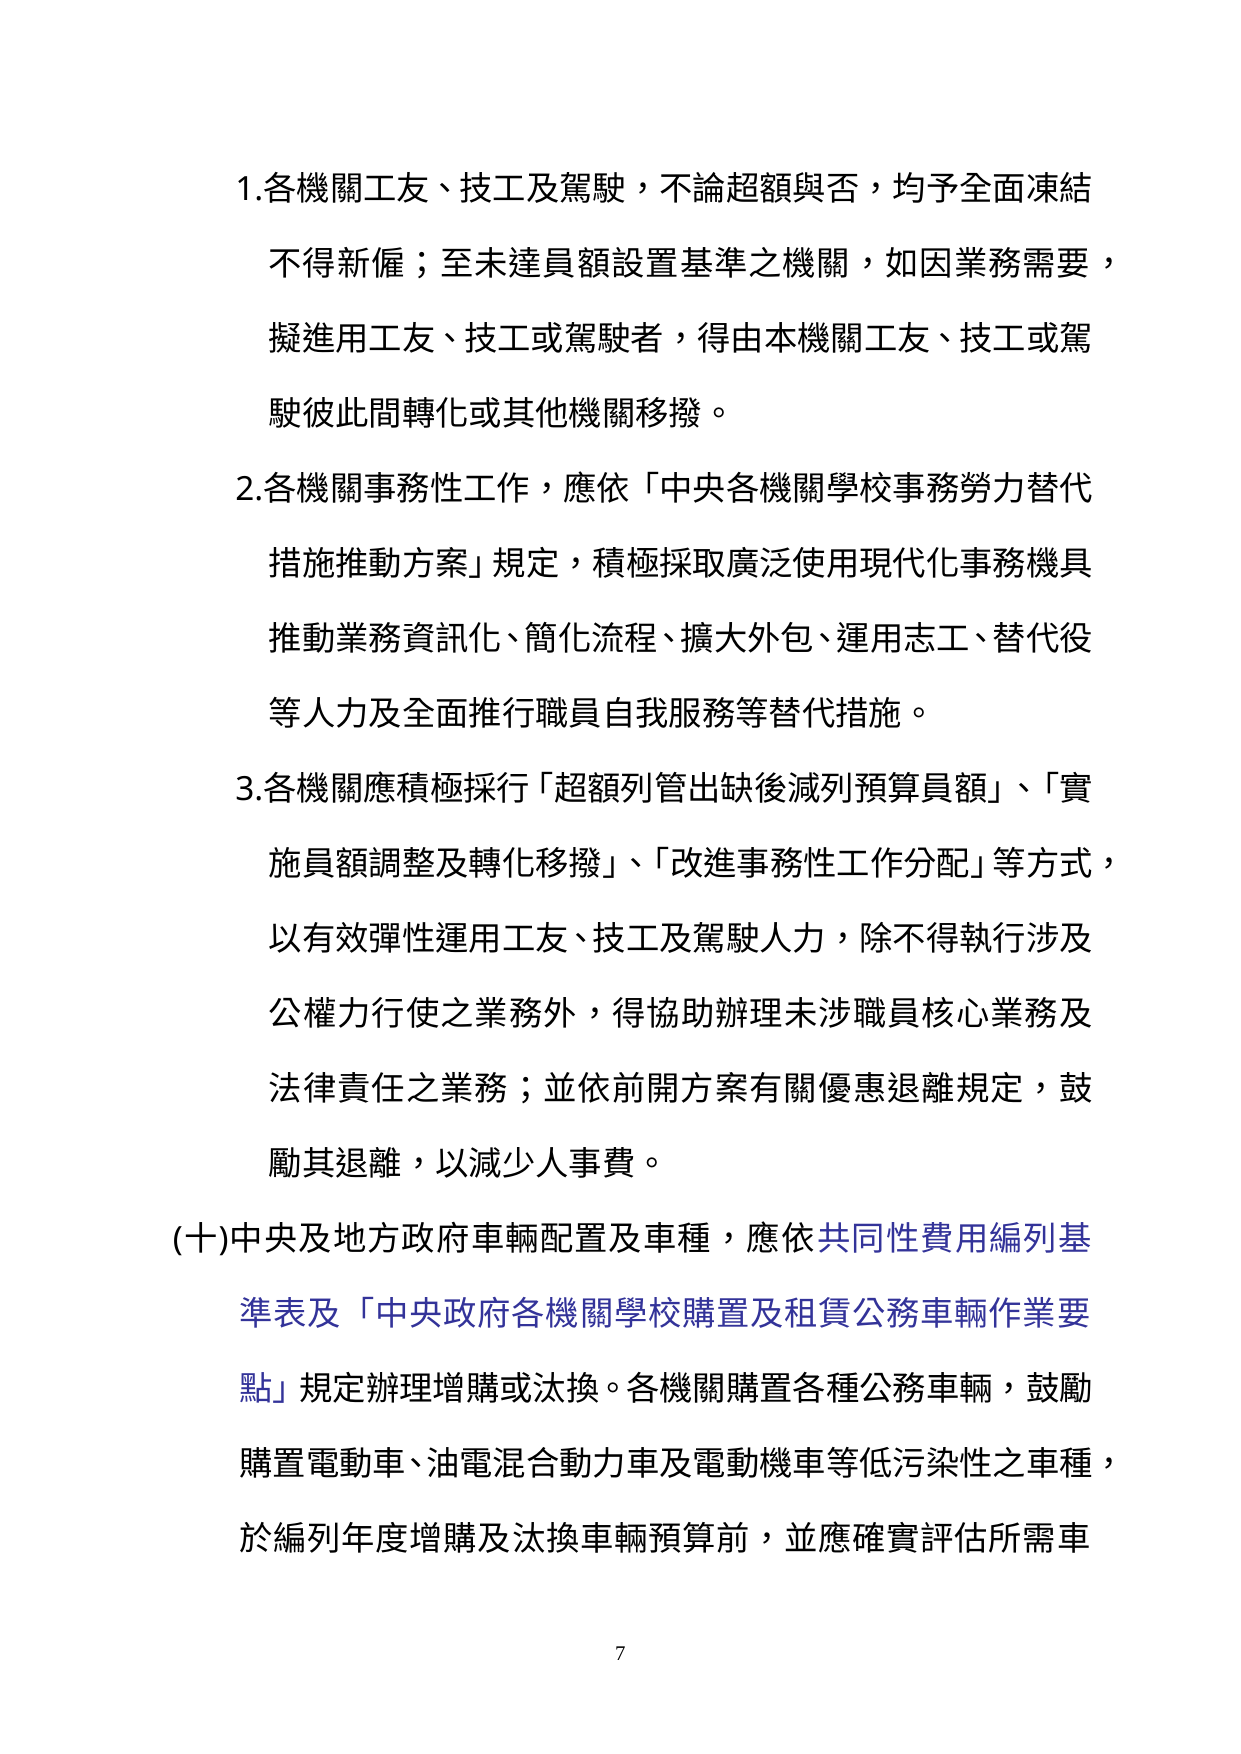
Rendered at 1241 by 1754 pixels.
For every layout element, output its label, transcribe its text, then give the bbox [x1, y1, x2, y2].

text 2.各機關事務性工作，應依「中央各機關學校事務勞力替代措施推動方案」規定，積極採取廣泛使用現代化事務機具、推動業務資訊化、簡化流程、擴大外包、運用志工、替代役等人力及全面推行職員自我服務等替代措施。 [235, 449, 1092, 749]
text 1.各機關工友、技工及駕駛，不論超額與否，均予全面凍結不得新僱；至未達員額設置基準之機關，如因業務需要，擬進用工友、技工或駕駛者，得由本機關工友、技工或駕駛彼此間轉化或其他機關移撥。 [235, 149, 1092, 449]
text 3.各機關應積極採行「超額列管出缺後減列預算員額」、「實施員額調整及轉化移撥」、「改進事務性工作分配」等方式，以有效彈性運用工友、技工及駕駛人力，除不得執行涉及公權力行使之業務外，得協助辦理未涉職員核心業務及法律責任之業務；並依前開方案有關優惠退離規定，鼓勵其退離，以減少人事費。 [235, 749, 1092, 1199]
text (十)中央及地方政府車輛配置及車種，應依共同性費用編列基準表及「中央政府各機關學校購置及租賃公務車輛作業要點」規定辦理增購或汰換。各機關購置各種公務車輛，鼓勵購置電動車、油電混合動力車及電動機車等低污染性之車種，於編列年度增購及汰換車輛預算前，並應確實評估所需車種及數量。 [173, 1199, 1092, 1574]
